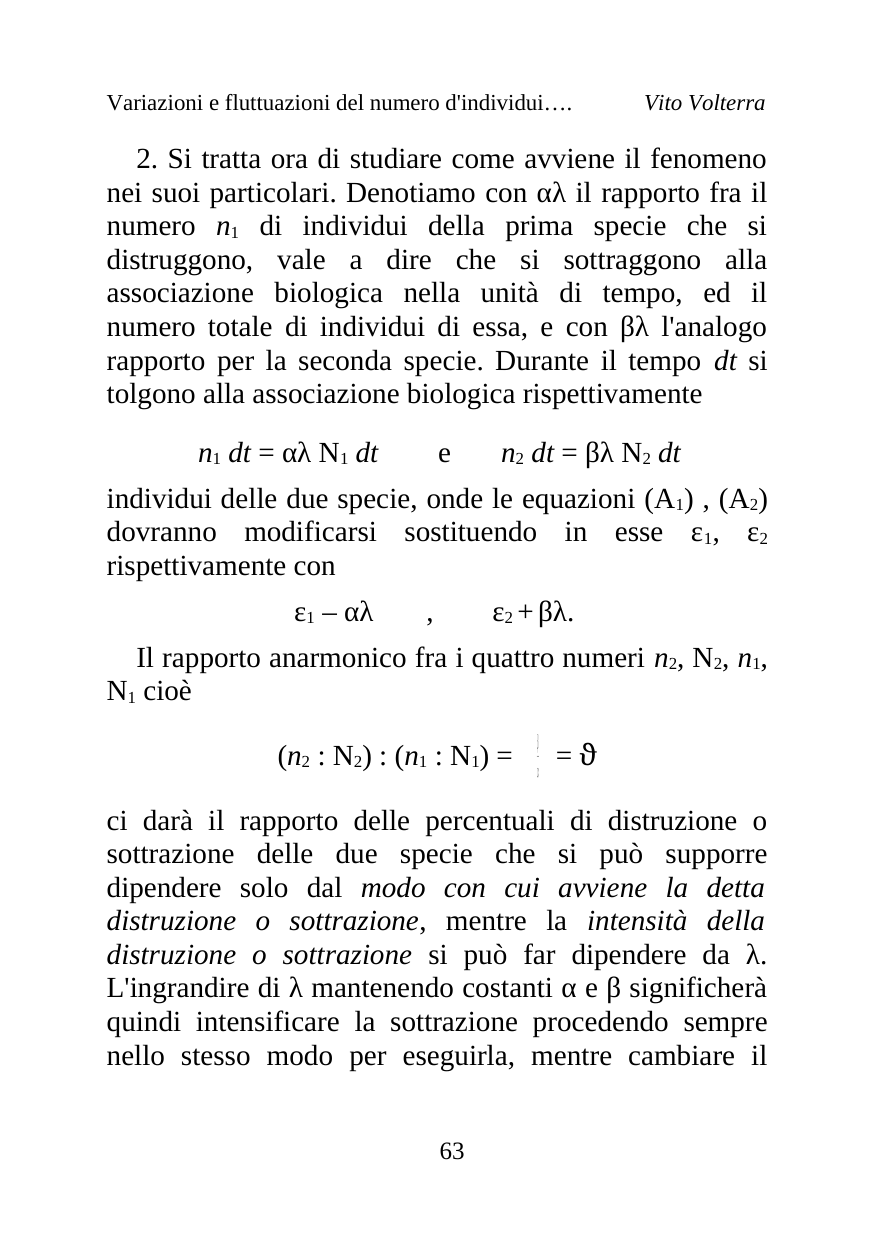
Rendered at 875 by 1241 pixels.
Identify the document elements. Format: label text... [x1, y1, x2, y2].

table_header n2 dt = βλ N2 dt [474, 422, 710, 468]
table_header ε2 + βλ. [459, 581, 607, 627]
table_header n1 dt = αλ N1 dt [164, 422, 415, 468]
text (n2 : N2) : (n1 : N1) = = ϑ [106, 719, 768, 790]
text ci darà il rapporto delle percentuali di distruzione o sottrazione delle due specie che si può supporre dipendere solo dal modo con cui avviene la detta distruzione o sottrazione, mentre la intensità della distruzione o sottrazione si può far dipendere da λ. L'ingrandire di λ mantenendo costanti α e β significherà quindi intensificare la sottrazione procedendo sempre nello stesso modo per eseguirla, mentre cambiare il [106, 803, 768, 1071]
table_header , [400, 581, 459, 627]
text Il rapporto anarmonico fra i quattro numeri n2, N2, n1, N1 cioè [106, 640, 768, 707]
text individui delle due specie, onde le equazioni (A1) , (A2) dovranno modificarsi sostituendo in esse ε1, ε2 rispettivamente con [106, 481, 768, 581]
text 2. Si tratta ora di studiare come avviene il fenomeno nei suoi particolari. Denotiamo con αλ il rapporto fra il numero n1 di individui della prima specie che si distruggono, vale a dire che si sottraggono alla associazione biologica nella unità di tempo, ed il numero totale di individui di essa, e con βλ l'analogo rapporto per la seconda specie. Durante il tempo dt si tolgono alla associazione biologica rispettivamente [106, 141, 768, 410]
table_header e [415, 422, 474, 468]
table_header ε1 – αλ [267, 581, 400, 627]
